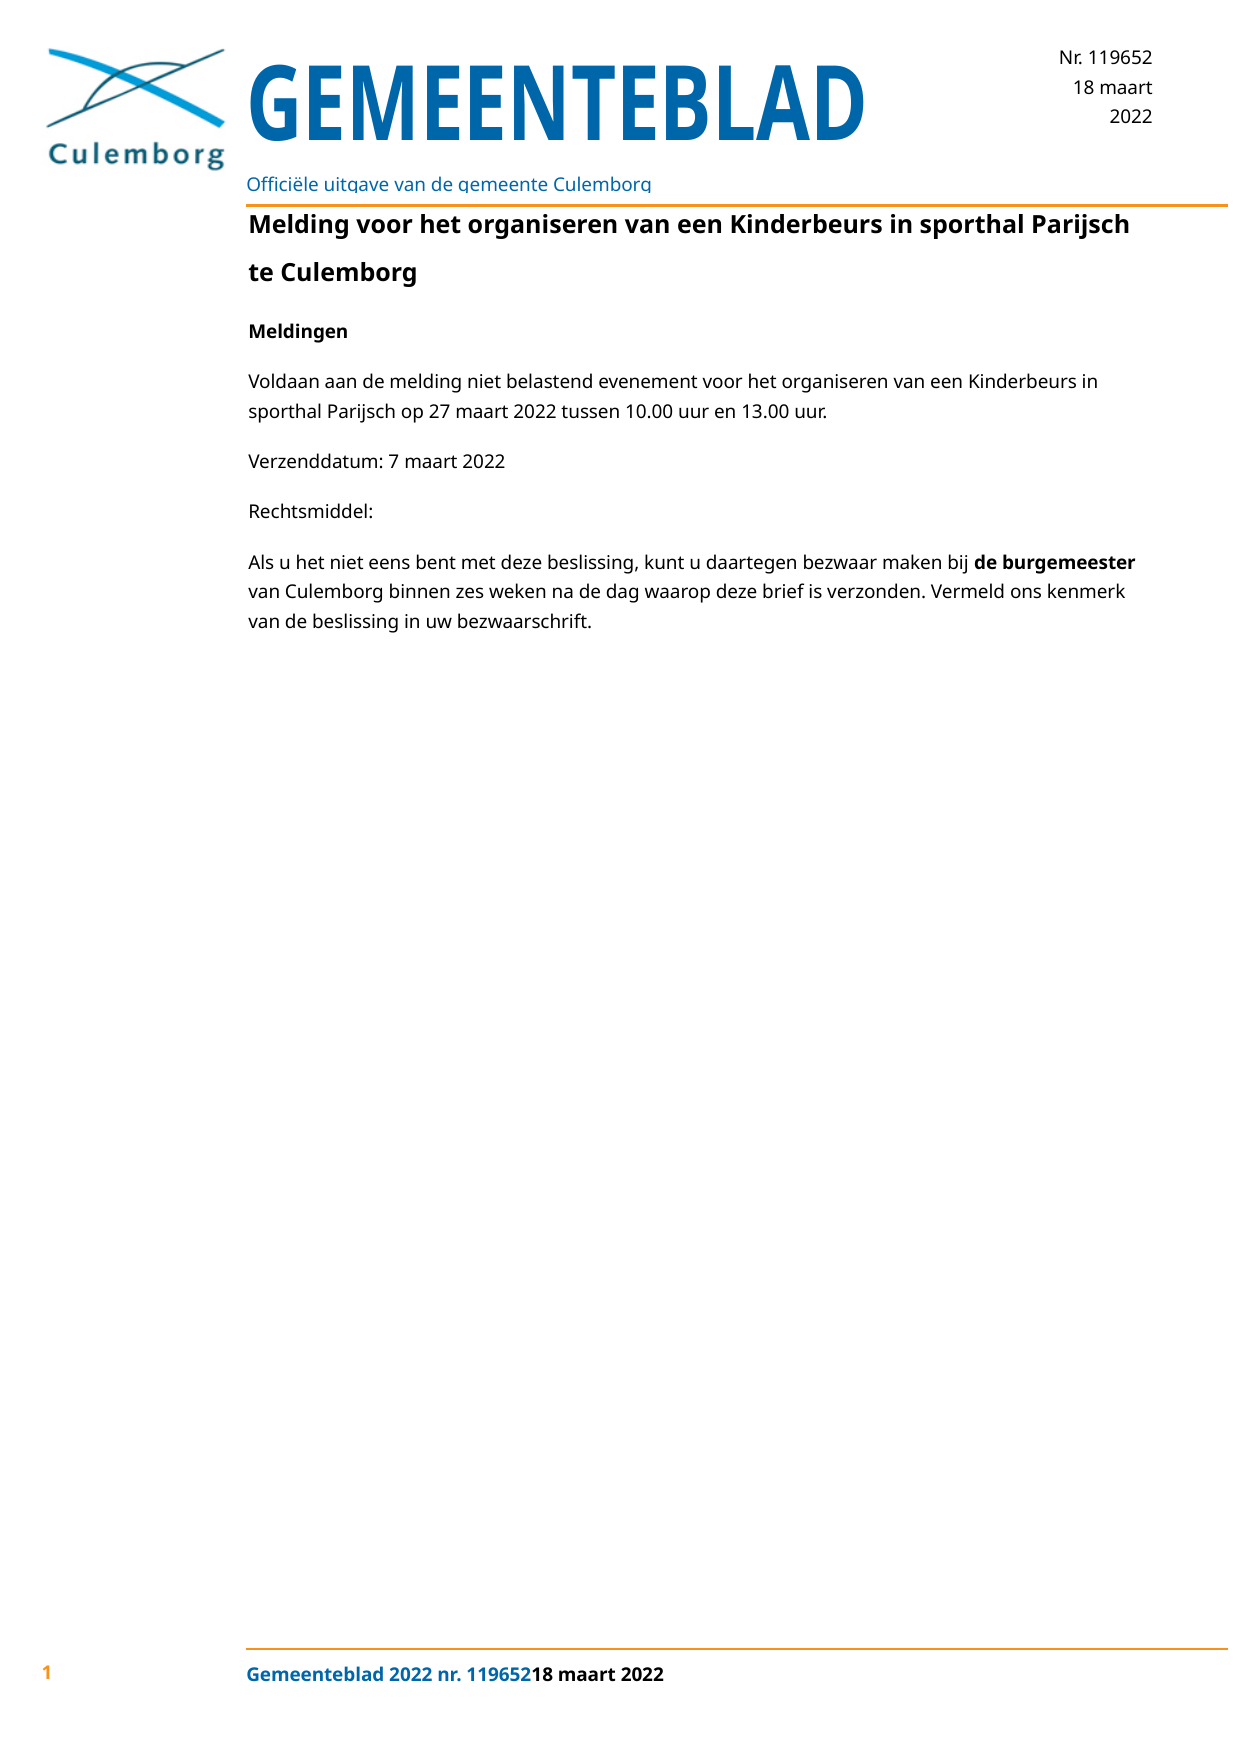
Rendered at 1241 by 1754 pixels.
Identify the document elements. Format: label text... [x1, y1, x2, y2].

text Voldaan aan de melding niet belastend evenement voor het organiseren van een Kinderbeurs in sporthal Parijsch op 27 maart 2022 tussen 10.00 uur en 13.00 uur. [248, 368, 1152, 424]
text Verzenddatum: 7 maart 2022 [248, 448, 1152, 474]
text Als u het niet eens bent met deze beslissing, kunt u daartegen bezwaar maken bij de burgemeester van Culemborg binnen zes weken na de dag waarop deze brief is verzonden. Vermeld ons kenmerk van de beslissing in uw bezwaarschrift. [248, 549, 1152, 634]
picture [41, 47, 231, 172]
text Rechtsmiddel: [248, 499, 1152, 524]
text Melding voor het organiseren van een Kinderbeurs in sporthal Parijsch te Culemborg [248, 207, 1152, 288]
text Meldingen [248, 318, 1152, 344]
